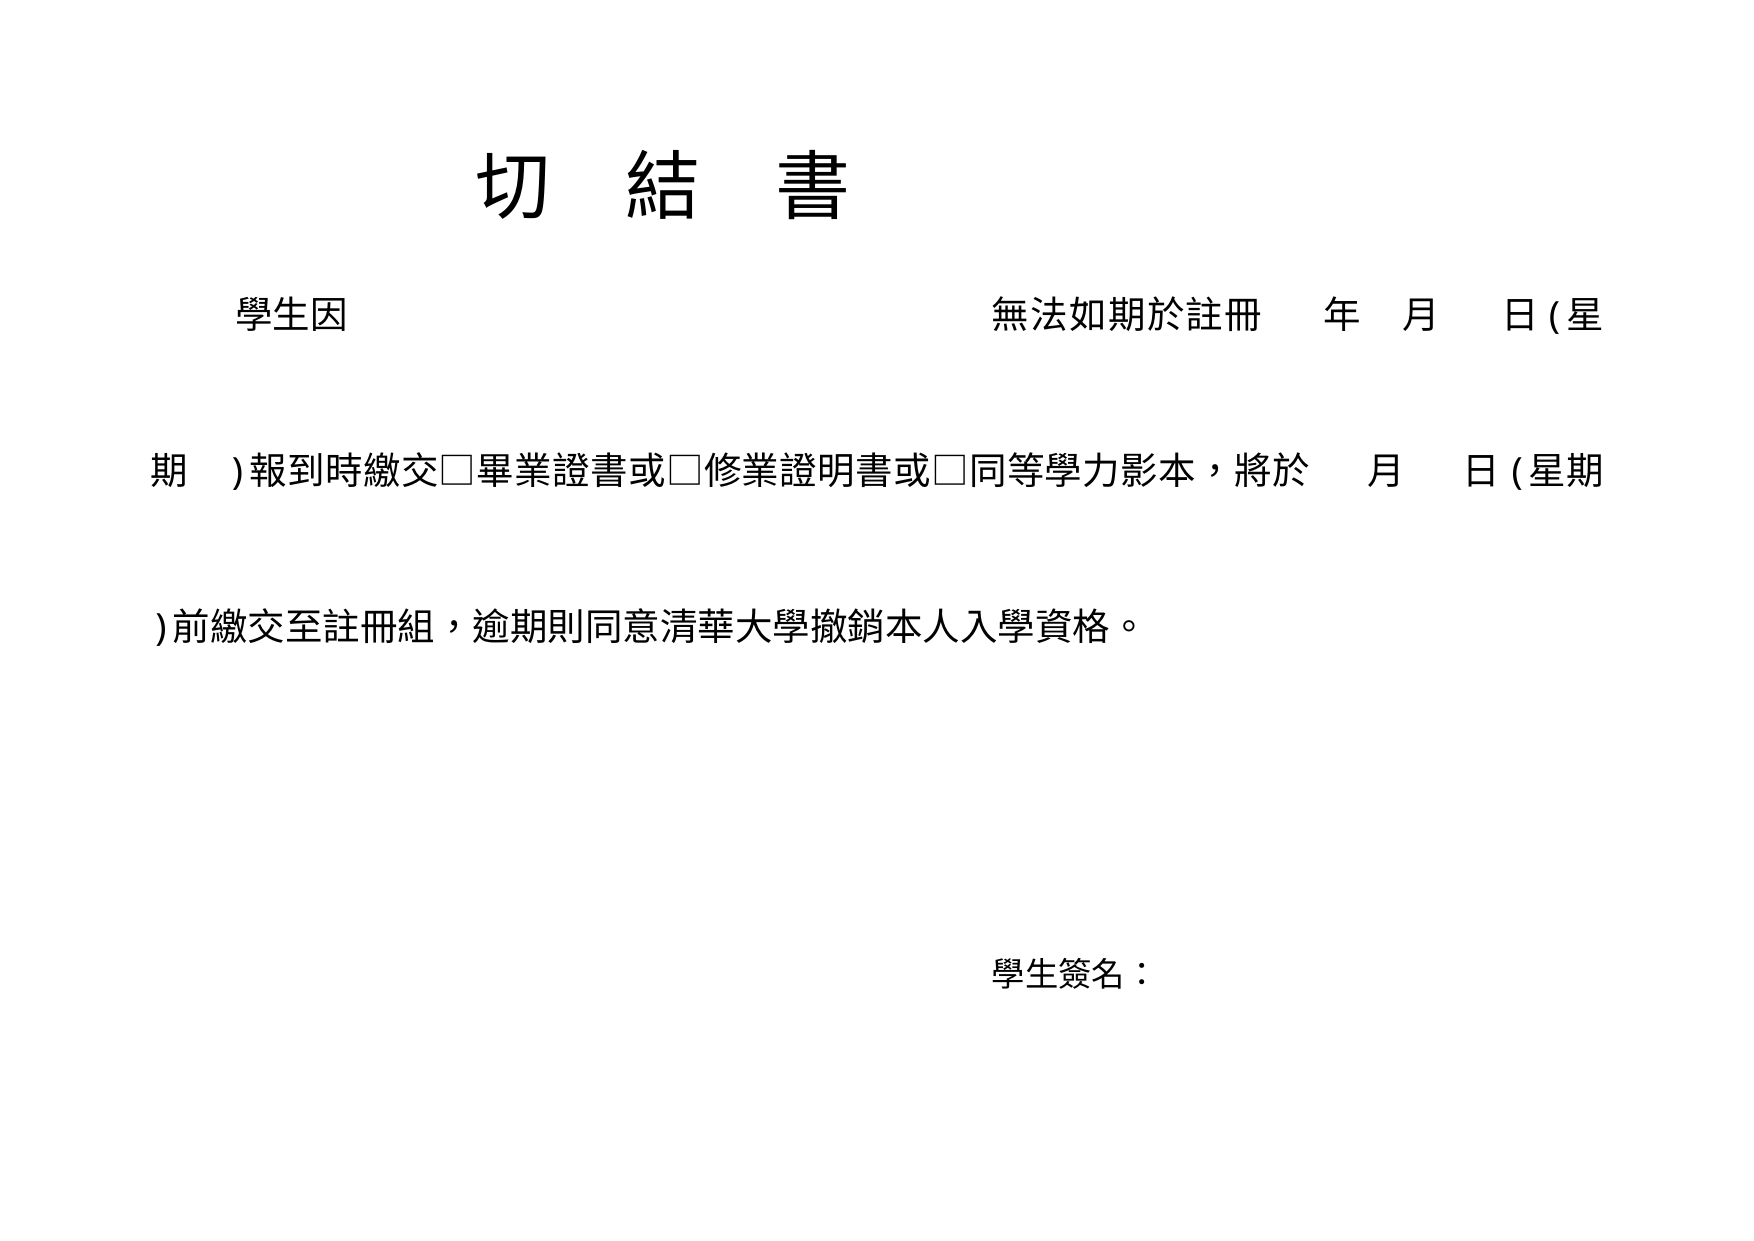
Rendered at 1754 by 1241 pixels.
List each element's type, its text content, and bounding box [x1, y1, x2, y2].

text 學生簽名： [992, 948, 1604, 996]
text 學生因 無法如期於註冊 年 月 日(星期 )報到時繳交□畢業證書或□修業證明書或□同等學力影本，將於 月 日(星期 )前繳交至註冊組，逾期則同意清華大學撤銷本人入學資格。 [150, 270, 1604, 645]
text 切 結 書 [475, 108, 1604, 233]
